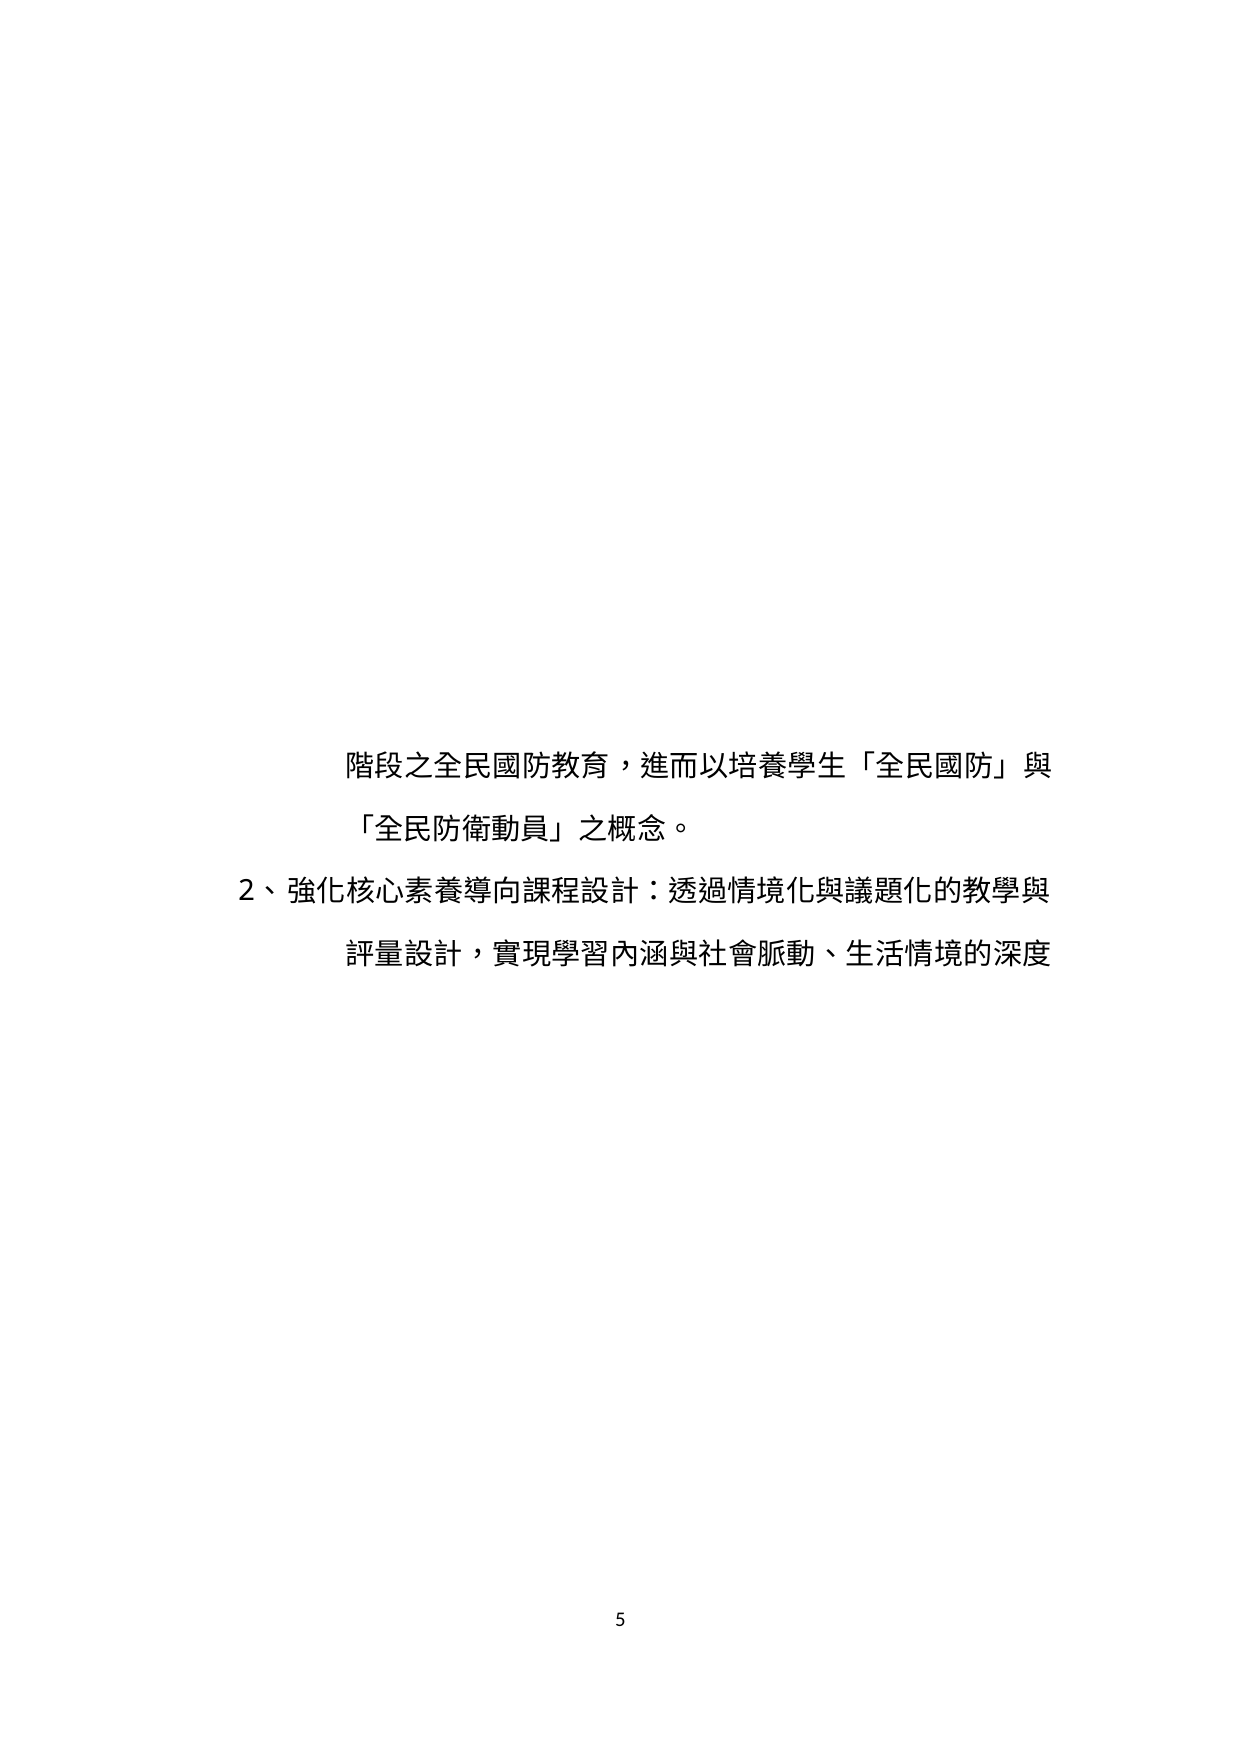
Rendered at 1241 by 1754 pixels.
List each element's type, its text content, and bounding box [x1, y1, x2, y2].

list 強化核心素養導向課程設計：透過情境化與議題化的教學與評量設計，實現學習內涵與社會脈動、生活情境的深度 [237, 847, 1053, 972]
list 階段之全民國防教育，進而以培養學生「全民國防」與「全民防衛動員」之概念。 [237, 722, 1053, 847]
